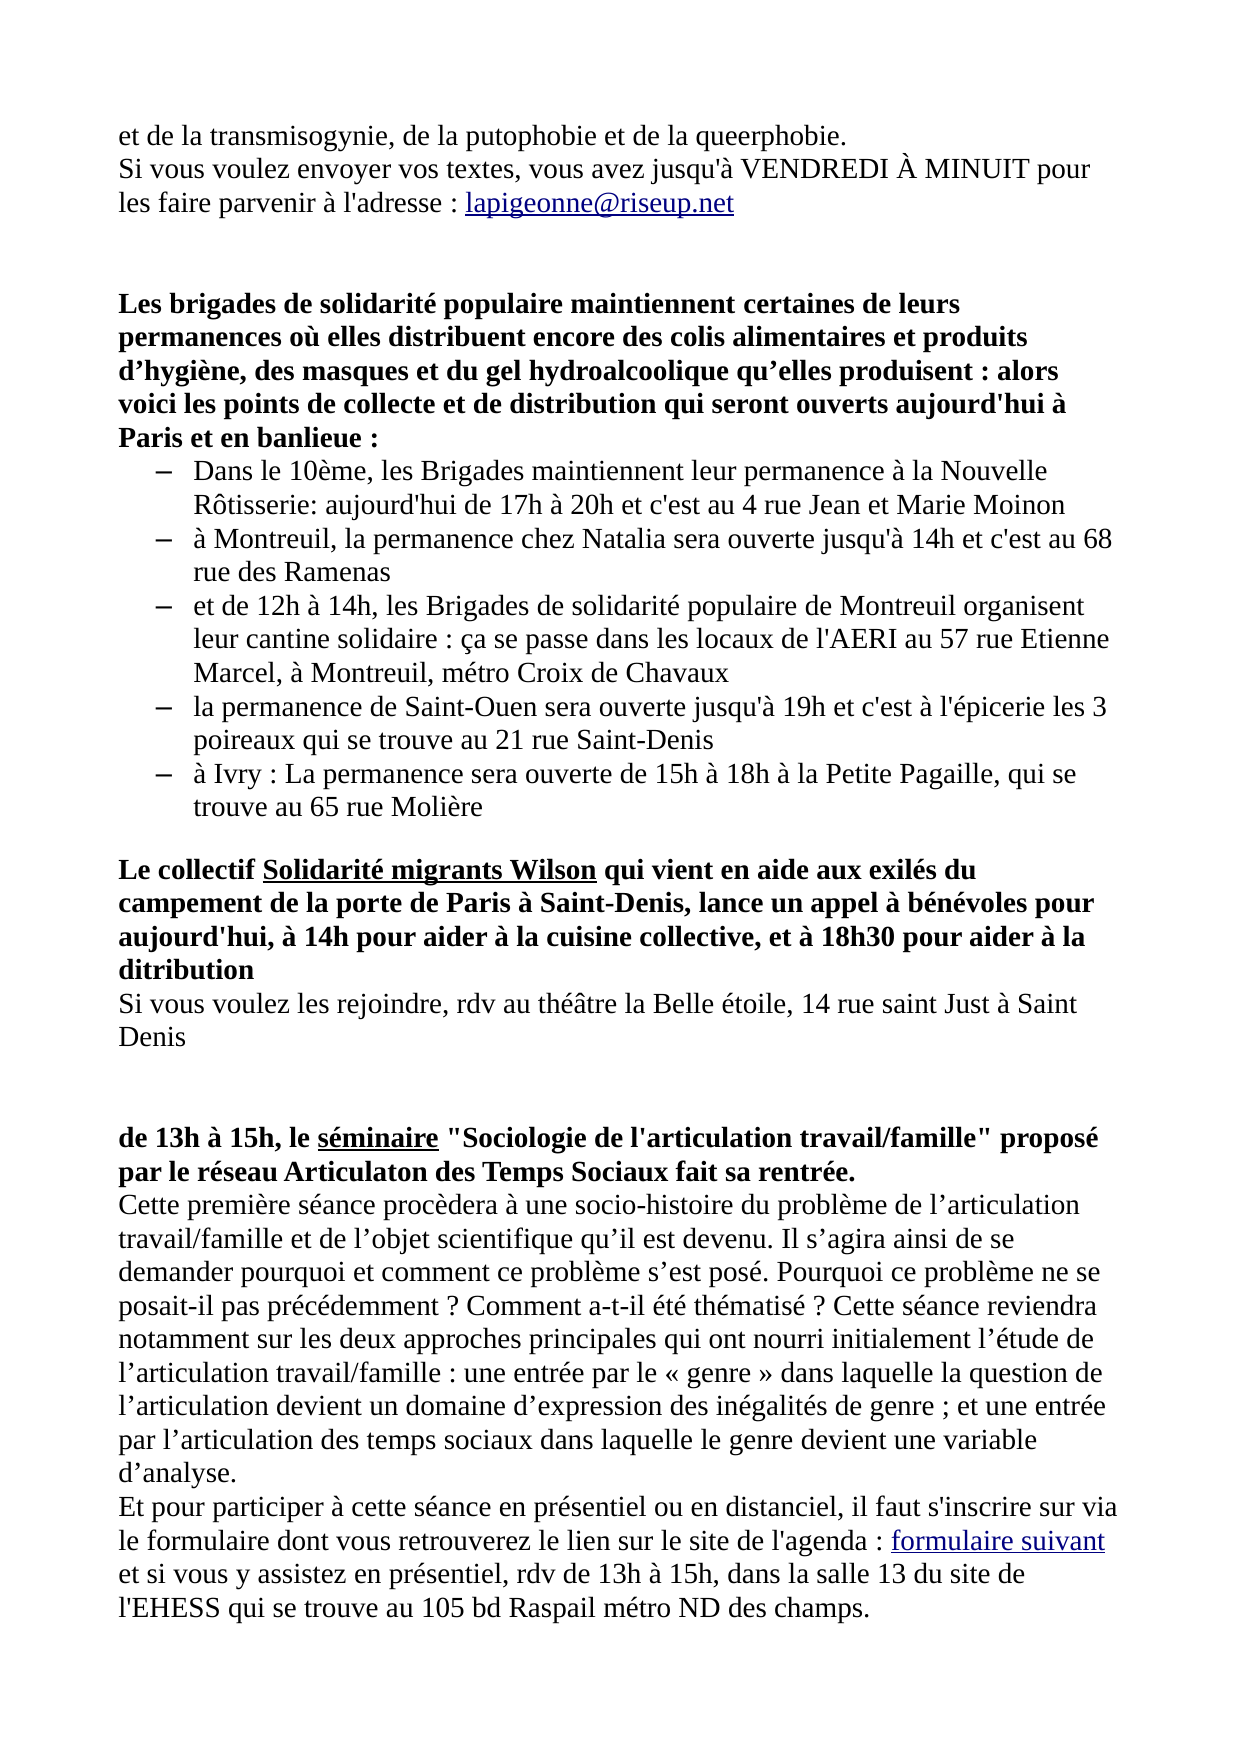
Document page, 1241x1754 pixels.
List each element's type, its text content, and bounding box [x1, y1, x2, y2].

text de 13h à 15h, le séminaire "Sociologie de l'articulation travail/famille" proposé par le réseau Articulaton des Temps Sociaux fait sa rentrée. [118, 1087, 1122, 1187]
text Les brigades de solidarité populaire maintiennent certaines de leurs permanences où elles distribuent encore des colis alimentaires et produits d’hygiène, des masques et du gel hydroalcoolique qu’elles produisent : alors voici les points de collecte et de distribution qui seront ouverts aujourd'hui à Paris et en banlieue : [118, 286, 1122, 453]
list Dans le 10ème, les Brigades maintiennent leur permanence à la Nouvelle Rôtisserie: aujourd'hui de 17h à 20h et c'est au 4 rue Jean et Marie Moinon [156, 453, 1122, 521]
text et de la transmisogynie, de la putophobie et de la queerphobie. [118, 118, 1122, 152]
list à Montreuil, la permanence chez Natalia sera ouverte jusqu'à 14h et c'est au 68 rue des Ramenas [156, 521, 1122, 588]
text Cette première séance procèdera à une socio-histoire du problème de l’articulation travail/famille et de l’objet scientifique qu’il est devenu. Il s’agira ainsi de se demander pourquoi et comment ce problème s’est posé. Pourquoi ce problème ne se posait-il pas précédemment ? Comment a-t-il été thématisé ? Cette séance reviendra notamment sur les deux approches principales qui ont nourri initialement l’étude de l’articulation travail/famille : une entrée par le « genre » dans laquelle la question de l’articulation devient un domaine d’expression des inégalités de genre ; et une entrée par l’articulation des temps sociaux dans laquelle le genre devient une variable d’analyse. [118, 1187, 1122, 1489]
list la permanence de Saint-Ouen sera ouverte jusqu'à 19h et c'est à l'épicerie les 3 poireaux qui se trouve au 21 rue Saint-Denis [156, 689, 1122, 756]
text Le collectif Solidarité migrants Wilson qui vient en aide aux exilés du campement de la porte de Paris à Saint-Denis, lance un appel à bénévoles pour aujourd'hui, à 14h pour aider à la cuisine collective, et à 18h30 pour aider à la ditribution [118, 852, 1122, 986]
text Et pour participer à cette séance en présentiel ou en distanciel, il faut s'inscrire sur via le formulaire dont vous retrouverez le lien sur le site de l'agenda : formulaire suivant [118, 1489, 1122, 1556]
text Si vous voulez les rejoindre, rdv au théâtre la Belle étoile, 14 rue saint Just à Saint Denis [118, 986, 1122, 1053]
list à Ivry : La permanence sera ouverte de 15h à 18h à la Petite Pagaille, qui se trouve au 65 rue Molière [156, 756, 1122, 823]
text et si vous y assistez en présentiel, rdv de 13h à 15h, dans la salle 13 du site de l'EHESS qui se trouve au 105 bd Raspail métro ND des champs. [118, 1556, 1122, 1623]
list et de 12h à 14h, les Brigades de solidarité populaire de Montreuil organisent leur cantine solidaire : ça se passe dans les locaux de l'AERI au 57 rue Etienne Marcel, à Montreuil, métro Croix de Chavaux [156, 588, 1122, 689]
text Si vous voulez envoyer vos textes, vous avez jusqu'à VENDREDI À MINUIT pour les faire parvenir à l'adresse : lapigeonne@riseup.net [118, 152, 1122, 219]
